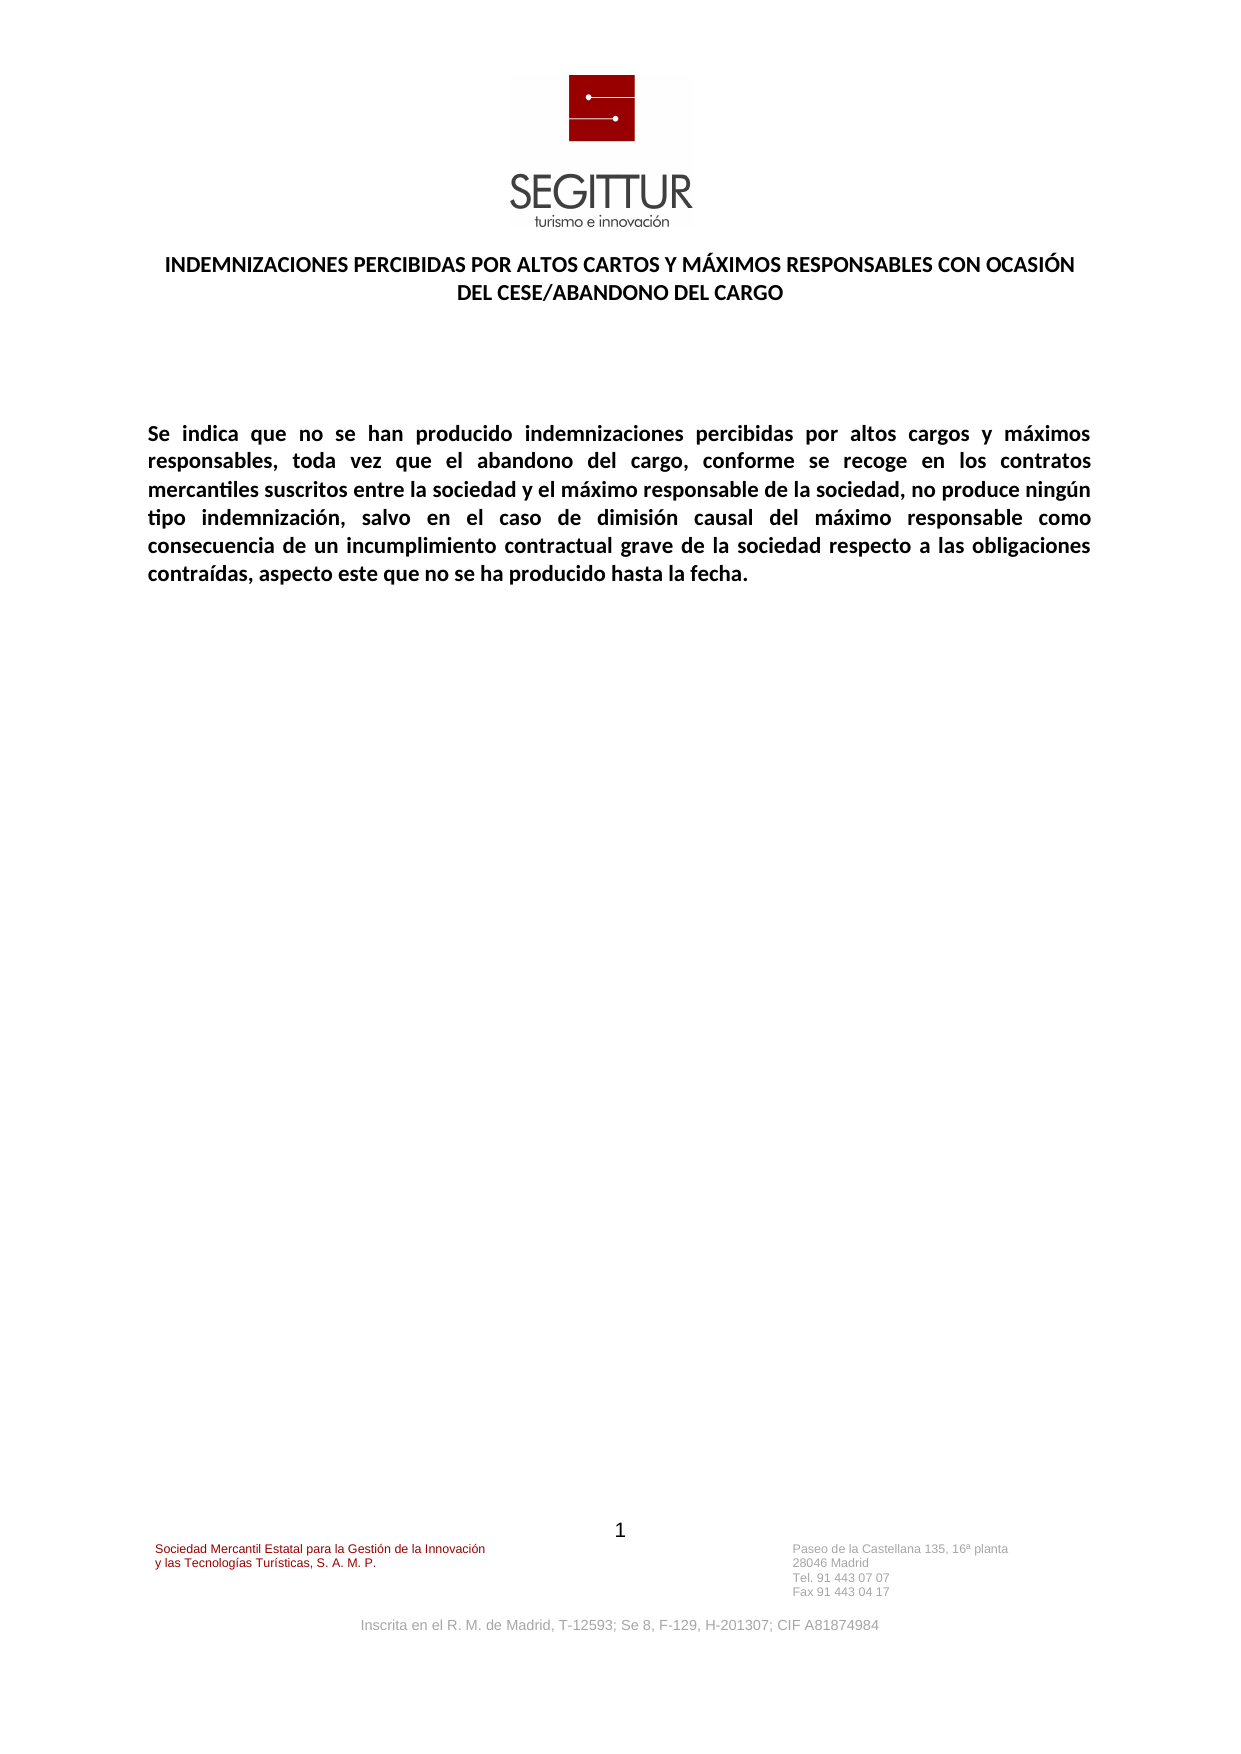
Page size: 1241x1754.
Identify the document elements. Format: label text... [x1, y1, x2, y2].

text Se indica que no se han producido indemnizaciones percibidas por altos cargos y máximos responsables, toda vez que el abandono del cargo, conforme se recoge en los contratos mercantiles suscritos entre la sociedad y el máximo responsable de la sociedad, no produce ningún tipo indemnización, salvo en el caso de dimisión causal del máximo responsable como consecuencia de un incumplimiento contractual grave de la sociedad respecto a las obligaciones contraídas, aspecto este que no se ha producido hasta la fecha. [148, 419, 1092, 587]
text INDEMNIZACIONES PERCIBIDAS POR ALTOS CARTOS Y MÁXIMOS RESPONSABLES CON OCASIÓN DEL CESE/ABANDONO DEL CARGO [148, 251, 1092, 307]
